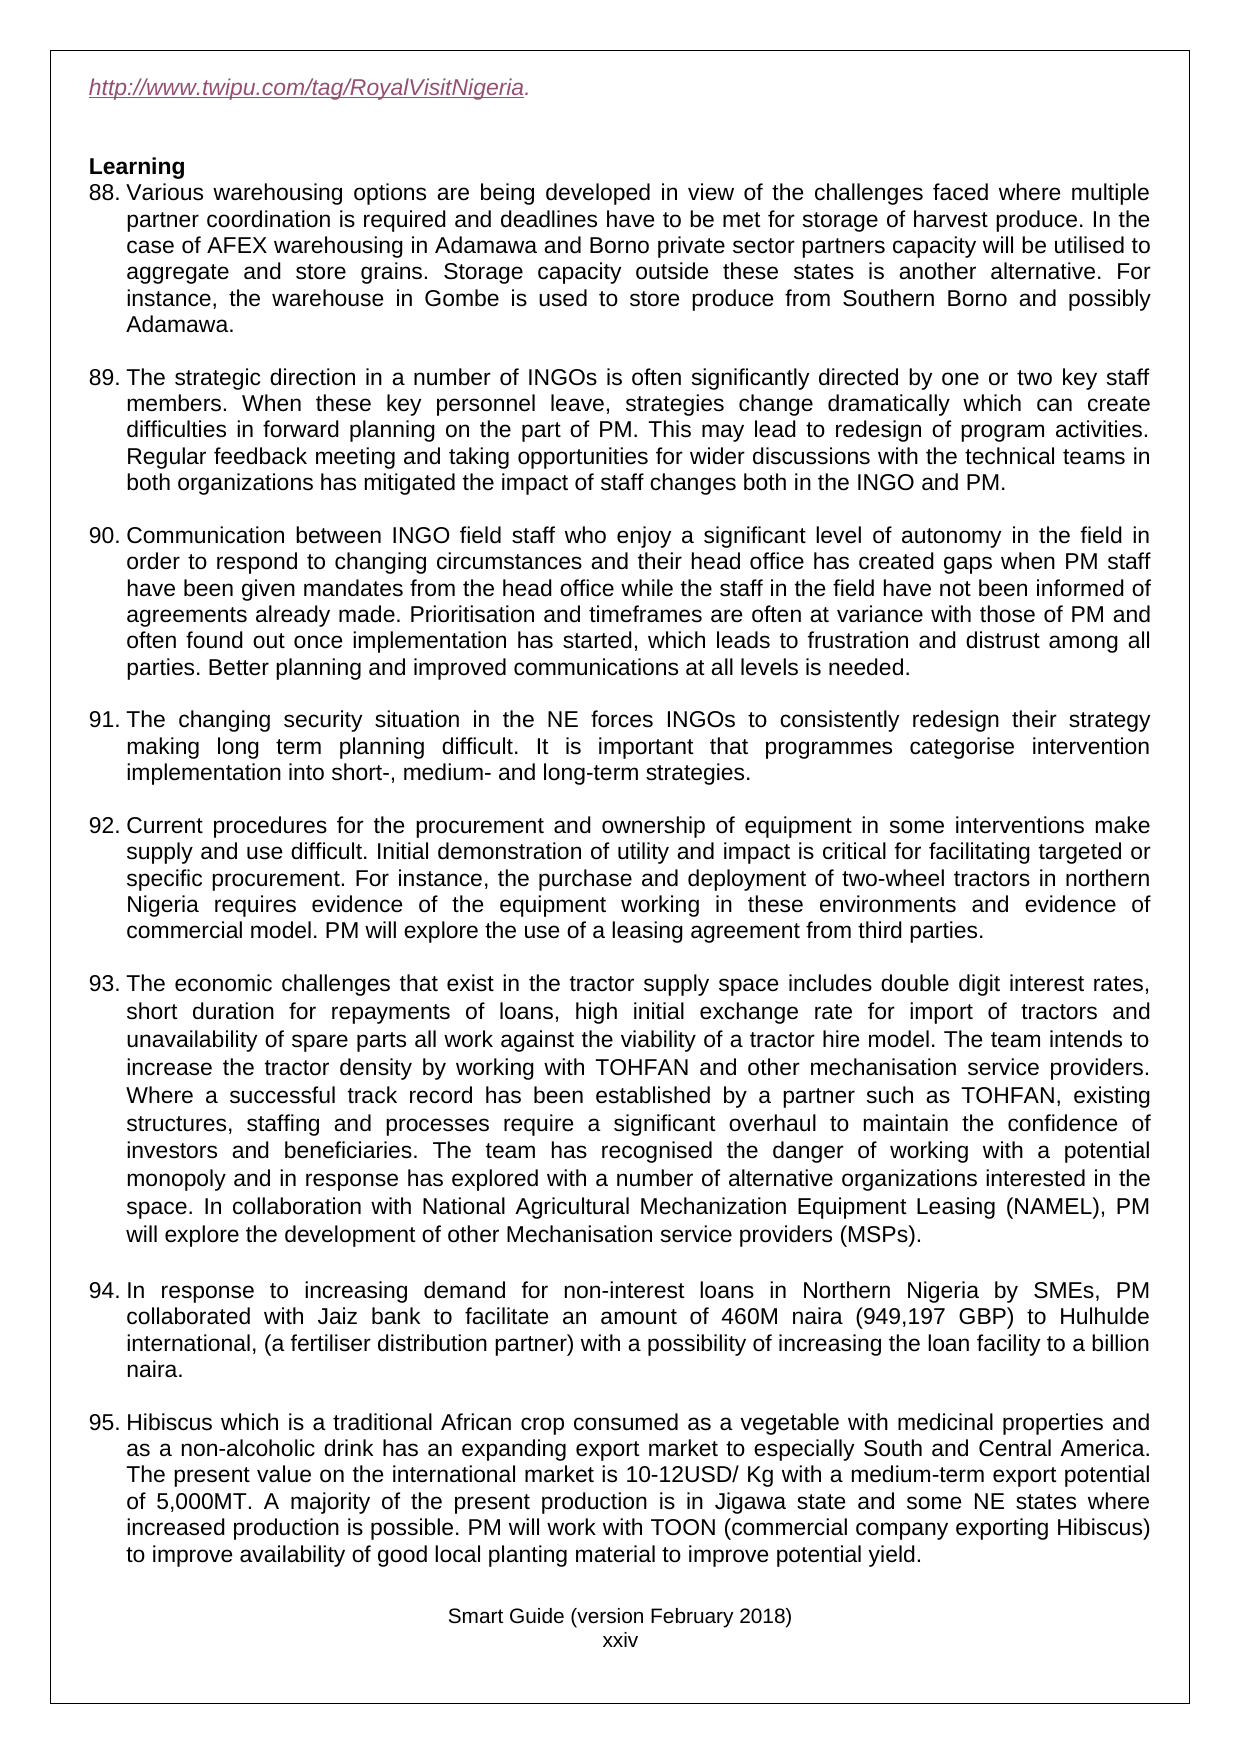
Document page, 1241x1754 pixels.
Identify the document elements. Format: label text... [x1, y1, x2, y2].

list Communication between INGO field staff who enjoy a significant level of autonomy in the field in order to respond to changing circumstances and their head office has created gaps when PM staff have been given mandates from the head office while the staff in the field have not been informed of agreements already made. Prioritisation and timeframes are often at variance with those of PM and often found out once implementation has started, which leads to frustration and distrust among all parties. Better planning and improved communications at all levels is needed. [89, 522, 1152, 680]
text Learning [89, 153, 1152, 179]
list The changing security situation in the NE forces INGOs to consistently redesign their strategy making long term planning difficult. It is important that programmes categorise intervention implementation into short-, medium- and long-term strategies. [89, 706, 1152, 785]
list Current procedures for the procurement and ownership of equipment in some interventions make supply and use difficult. Initial demonstration of utility and impact is critical for facilitating targeted or specific procurement. For instance, the purchase and deployment of two-wheel tractors in northern Nigeria requires evidence of the equipment working in these environments and evidence of commercial model. PM will explore the use of a leasing agreement from third parties. [89, 812, 1152, 943]
list The economic challenges that exist in the tractor supply space includes double digit interest rates, short duration for repayments of loans, high initial exchange rate for import of tractors and unavailability of spare parts all work against the viability of a tractor hire model. The team intends to increase the tractor density by working with TOHFAN and other mechanisation service providers. Where a successful track record has been established by a partner such as TOHFAN, existing structures, staffing and processes require a significant overhaul to maintain the confidence of investors and beneficiaries. The team has recognised the danger of working with a potential monopoly and in response has explored with a number of alternative organizations interested in the space. In collaboration with National Agricultural Mechanization Equipment Leasing (NAMEL), PM will explore the development of other Mechanisation service providers (MSPs). [89, 970, 1152, 1247]
list Hibiscus which is a traditional African crop consumed as a vegetable with medicinal properties and as a non-alcoholic drink has an expanding export market to especially South and Central America. The present value on the international market is 10-12USD/ Kg with a medium-term export potential of 5,000MT. A majority of the present production is in Jigawa state and some NE states where increased production is possible. PM will work with TOON (commercial company exporting Hibiscus) to improve availability of good local planting material to improve potential yield. [89, 1409, 1152, 1567]
list In response to increasing demand for non-interest loans in Northern Nigeria by SMEs, PM collaborated with Jaiz bank to facilitate an amount of 460M naira (949,197 GBP) to Hulhulde international, (a fertiliser distribution partner) with a possibility of increasing the loan facility to a billion naira. [89, 1277, 1152, 1382]
text http://www.twipu.com/tag/RoyalVisitNigeria. [89, 74, 1152, 100]
list Various warehousing options are being developed in view of the challenges faced where multiple partner coordination is required and deadlines have to be met for storage of harvest produce. In the case of AFEX warehousing in Adamawa and Borno private sector partners capacity will be utilised to aggregate and store grains. Storage capacity outside these states is another alternative. For instance, the warehouse in Gombe is used to store produce from Southern Borno and possibly Adamawa. [89, 179, 1152, 337]
list The strategic direction in a number of INGOs is often significantly directed by one or two key staff members. When these key personnel leave, strategies change dramatically which can create difficulties in forward planning on the part of PM. This may lead to redesign of program activities. Regular feedback meeting and taking opportunities for wider discussions with the technical teams in both organizations has mitigated the impact of staff changes both in the INGO and PM. [89, 364, 1152, 496]
